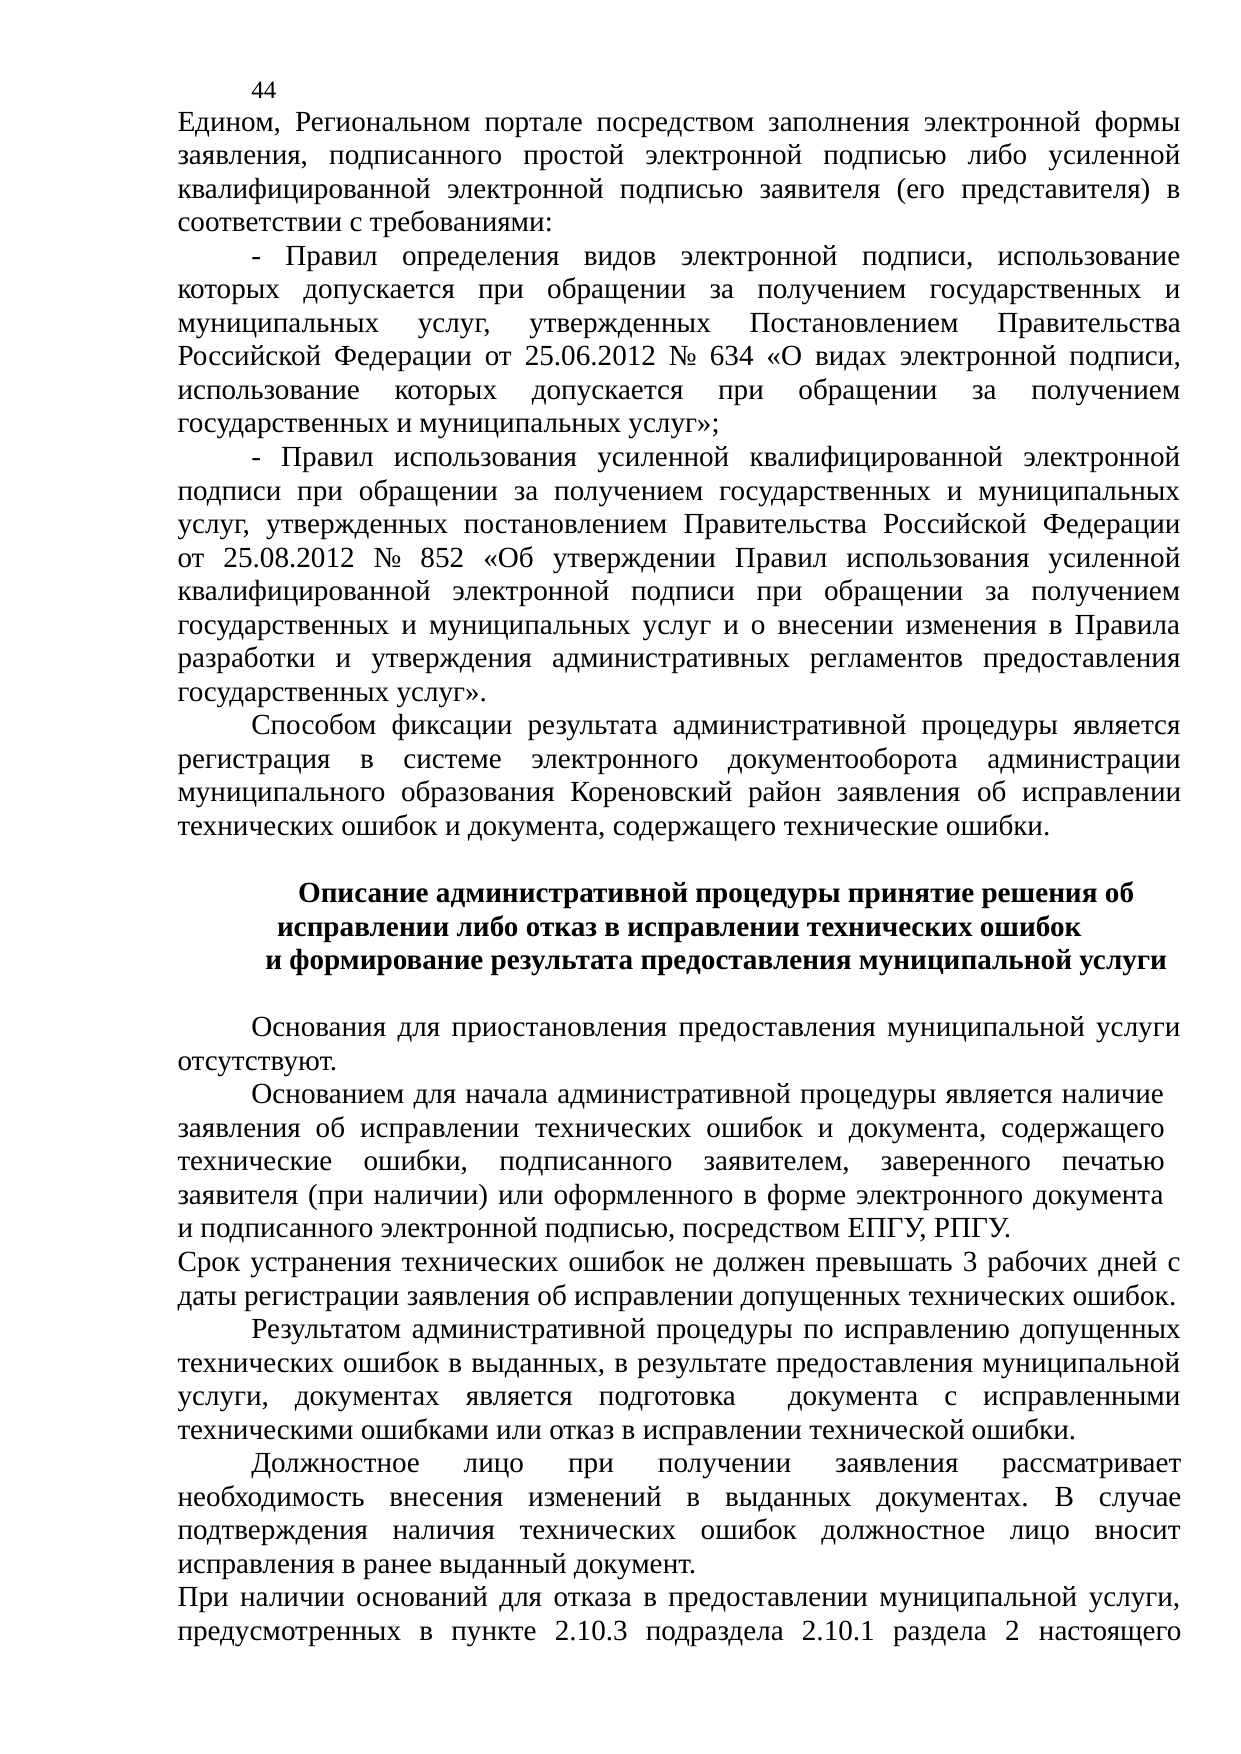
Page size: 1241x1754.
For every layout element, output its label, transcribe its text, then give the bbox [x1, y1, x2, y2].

text Срок устранения технических ошибок не должен превышать 3 рабочих дней с даты регистрации заявления об исправлении допущенных технических ошибок. [177, 1244, 1181, 1311]
text Должностное лицо при получении заявления рассматривает необходимость внесения изменений в выданных документах. В случае подтверждения наличия технических ошибок должностное лицо вносит исправления в ранее выданный документ. [177, 1445, 1181, 1579]
text Способом фиксации результата административной процедуры является регистрация в системе электронного документооборота администрации муниципального образования Кореновский район заявления об исправлении технических ошибок и документа, содержащего технические ошибки. [177, 707, 1181, 842]
title и формирование результата предоставления муниципальной услуги [177, 942, 1181, 976]
text Результатом административной процедуры по исправлению допущенных технических ошибок в выданных, в результате предоставления муниципальной услуги, документах является подготовка документа с исправленными техническими ошибками или отказ в исправлении технической ошибки. [177, 1311, 1181, 1445]
text При наличии оснований для отказа в предоставлении муниципальной услуги, предусмотренных в пункте 2.10.3 подраздела 2.10.1 раздела 2 настоящего [177, 1579, 1181, 1647]
title Основания для приостановления предоставления муниципальной услуги отсутствуют. [177, 1009, 1181, 1076]
title - Правил использования усиленной квалифицированной электронной подписи при обращении за получением государственных и муниципальных услуг, утвержденных постановлением Правительства Российской Федерации от 25.08.2012 № 852 «Об утверждении Правил использования усиленной квалифицированной электронной подписи при обращении за получением государственных и муниципальных услуг и о внесении изменения в Правила разработки и утверждения административных регламентов предоставления государственных услуг». [177, 439, 1181, 707]
title Едином, Региональном портале посредством заполнения электронной формы заявления, подписанного простой электронной подписью либо усиленной квалифицированной электронной подписью заявителя (его представителя) в соответствии с требованиями: [177, 104, 1181, 238]
text Основанием для начала административной процедуры является наличие заявления об исправлении технических ошибок и документа, содержащего технические ошибки, подписанного заявителем, заверенного печатью заявителя (при наличии) или оформленного в форме электронного документа и подписанного электронной подписью, посредством ЕПГУ, РПГУ. [177, 1076, 1165, 1244]
title - Правил определения видов электронной подписи, использование которых допускается при обращении за получением государственных и муниципальных услуг, утвержденных Постановлением Правительства Российской Федерации от 25.06.2012 № 634 «О видах электронной подписи, использование которых допускается при обращении за получением государственных и муниципальных услуг»; [177, 238, 1181, 439]
title Описание административной процедуры принятие решения об исправлении либо отказ в исправлении технических ошибок [177, 875, 1181, 942]
